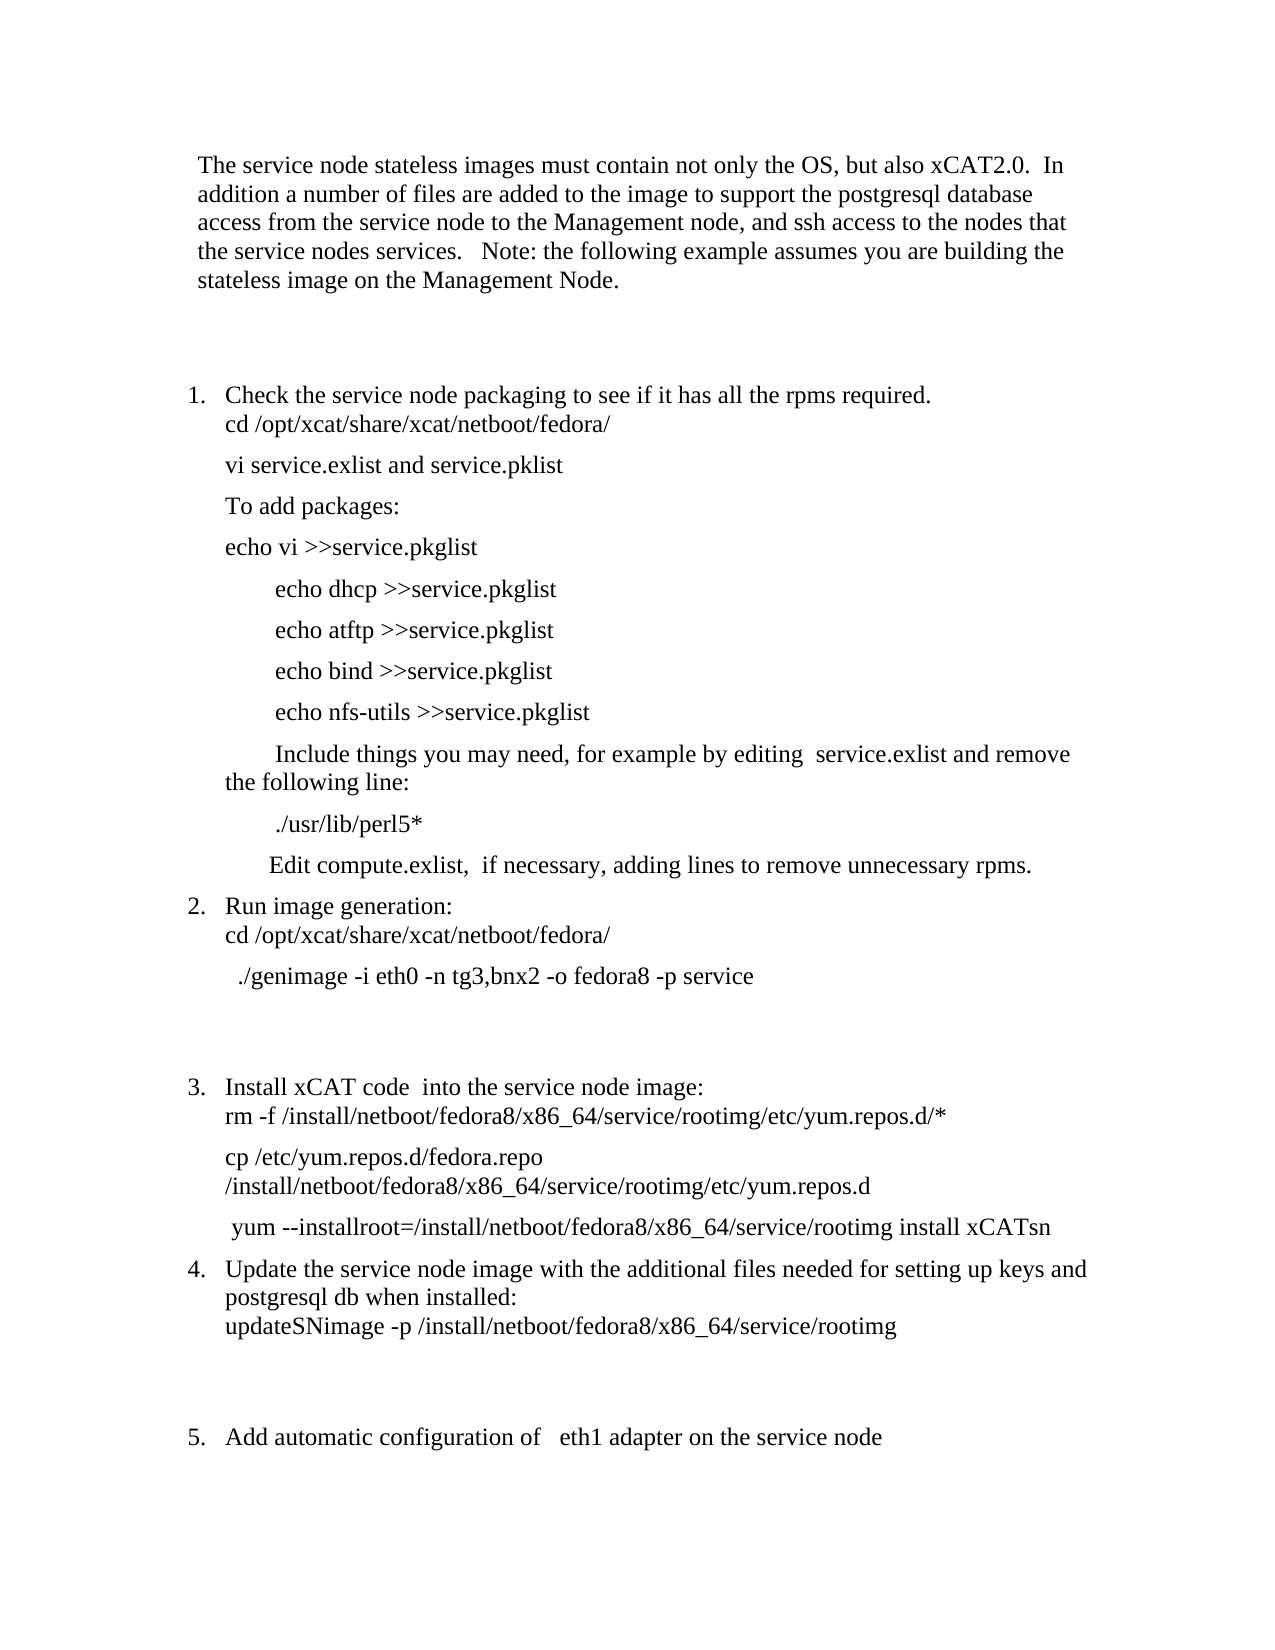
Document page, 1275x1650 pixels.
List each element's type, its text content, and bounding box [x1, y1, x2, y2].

list Add automatic configuration of eth1 adapter on the service node [187, 1422, 1087, 1451]
list Install xCAT code into the service node image: [187, 1072, 1087, 1101]
list Update the service node image with the additional files needed for setting up keys and postgresql db when installed: [187, 1254, 1087, 1311]
text rm -f /install/netboot/fedora8/x86_64/service/rootimg/etc/yum.repos.d/* [225, 1101, 1087, 1130]
list Check the service node packaging to see if it has all the rpms required. [187, 380, 1087, 409]
text vi service.exlist and service.pklist [225, 450, 1087, 479]
text echo atftp >>service.pkglist [225, 615, 1087, 644]
text echo dhcp >>service.pkglist [225, 574, 1087, 602]
text ./genimage -i eth0 -n tg3,bnx2 -o fedora8 -p service [187, 961, 1087, 990]
text Include things you may need, for example by editing service.exlist and remove the following line: [225, 739, 1087, 796]
text The service node stateless images must contain not only the OS, but also xCAT2.0. In addition a number of files are added to the image to support the postgresql database access from the service node to the Management node, and ssh access to the nodes that the service nodes services. Note: the following example assumes you are building the stateless image on the Management Node. [197, 150, 1087, 294]
text ./usr/lib/perl5* [225, 809, 1087, 837]
text echo nfs-utils >>service.pkglist [225, 697, 1087, 726]
list Run image generation: [187, 891, 1087, 920]
text cp /etc/yum.repos.d/fedora.repo /install/netboot/fedora8/x86_64/service/rootimg/etc/yum.repos.d [225, 1142, 1087, 1200]
text updateSNimage -p /install/netboot/fedora8/x86_64/service/rootimg [225, 1311, 1087, 1340]
text To add packages: [225, 491, 1087, 520]
text echo bind >>service.pkglist [225, 656, 1087, 685]
text echo vi >>service.pkglist [225, 532, 1087, 561]
text cd /opt/xcat/share/xcat/netboot/fedora/ [225, 920, 1087, 949]
text cd /opt/xcat/share/xcat/netboot/fedora/ [225, 409, 1087, 437]
text yum --installroot=/install/netboot/fedora8/x86_64/service/rootimg install xCATsn [225, 1212, 1087, 1241]
text Edit compute.exlist, if necessary, adding lines to remove unnecessary rpms. [225, 850, 1087, 879]
